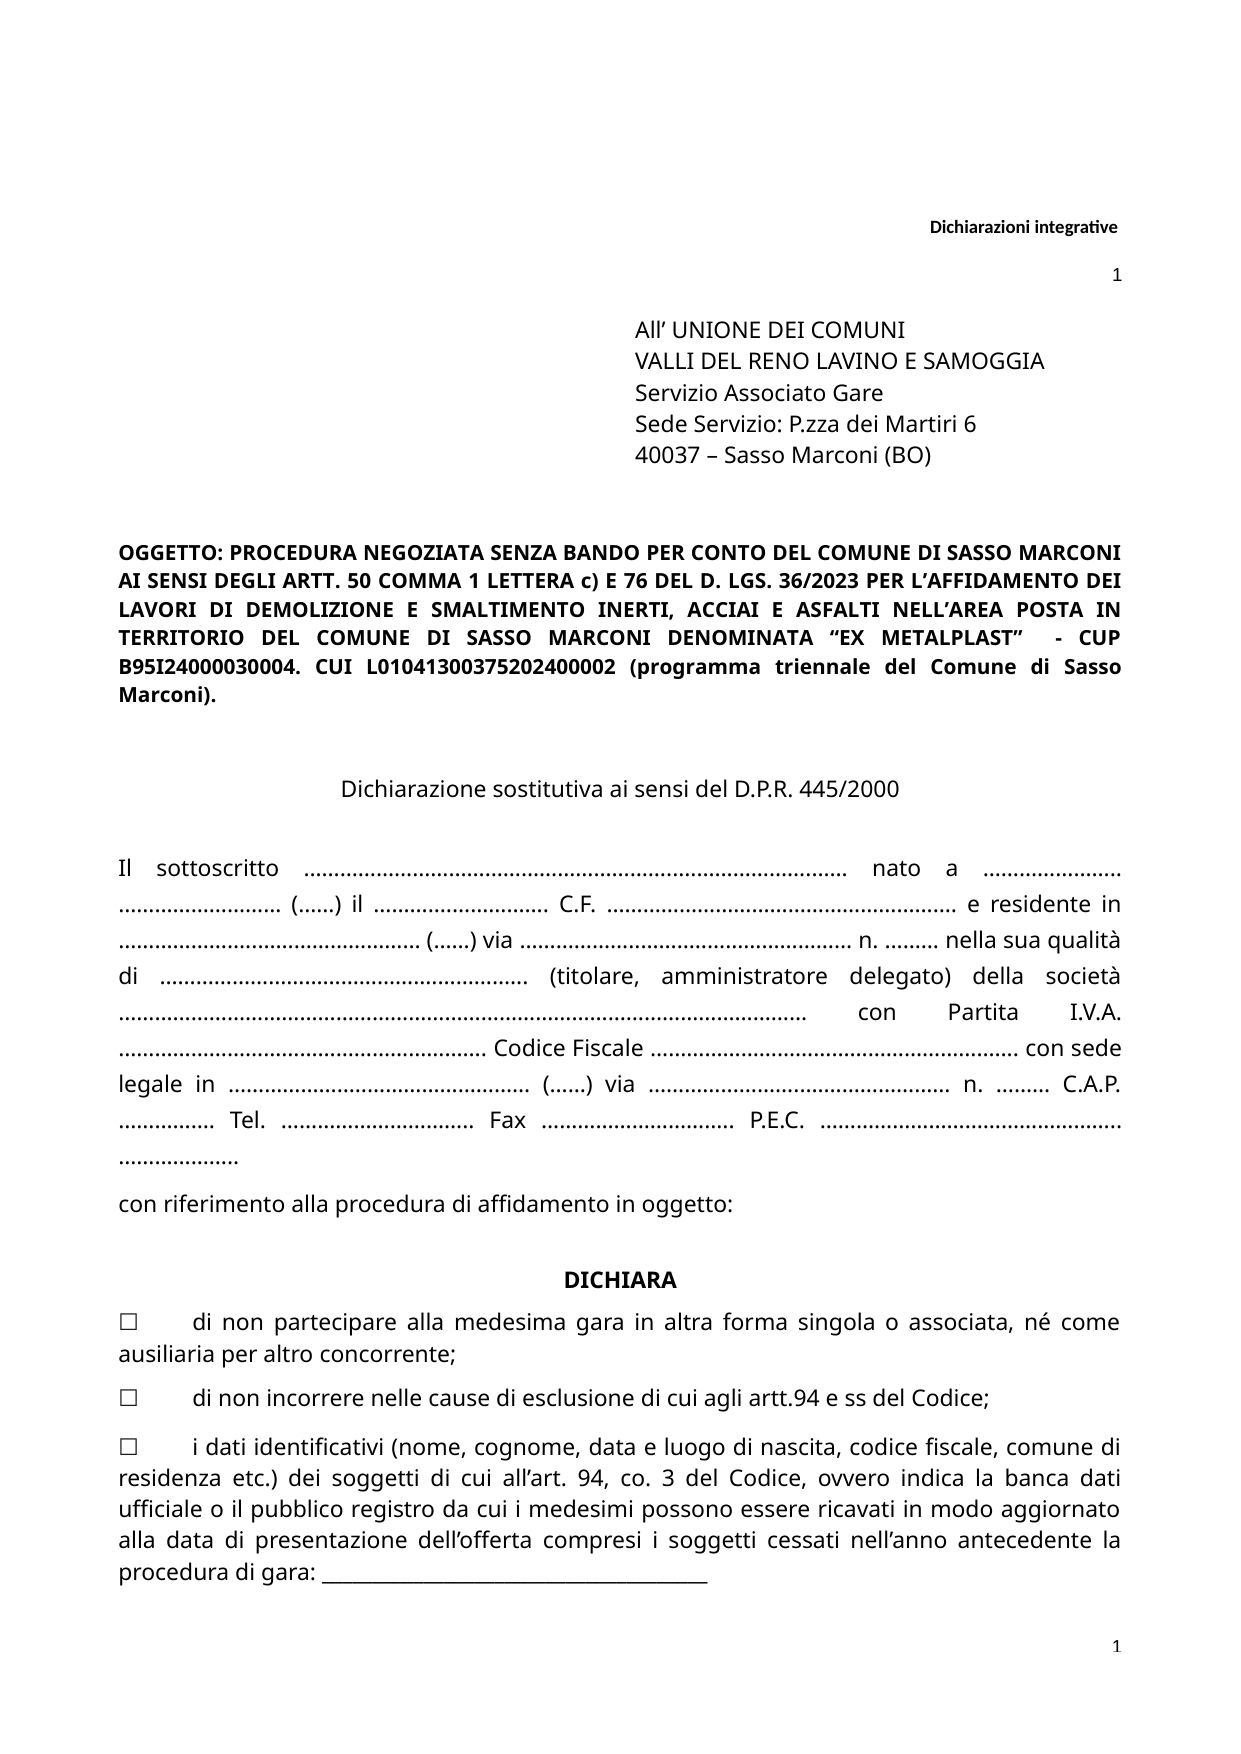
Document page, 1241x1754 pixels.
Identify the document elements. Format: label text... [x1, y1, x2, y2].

text Dichiarazione sostitutiva ai sensi del D.P.R. 445/2000 [118, 773, 1122, 804]
text VALLI DEL RENO LAVINO E SAMOGGIA [634, 345, 1122, 377]
text 1 [118, 264, 1122, 286]
text con riferimento alla procedura di affidamento in oggetto: [118, 1188, 1122, 1219]
text Il sottoscritto ……………………………………………………..………………….…… nato a …………………..……………………… (……) il ………….……………. C.F. …………………………………………………. e residente in …………………..……………………… (……) via ………………..………..…………………… n. ……… nella sua qualità di ……………………………………….…………... (titolare, amministratore delegato) della società …………………………………………………………………………………………………… con Partita I.V.A. ……………………………………………………. Codice Fiscale ……………………………………………………. con sede legale in …………………..……………………… (……) via …………...………..…………………… n. ……… C.A.P. ………….… Tel. ………………………….. Fax ………………………….. P.E.C. …………………………………………..……………….. [118, 852, 1122, 1171]
text All’ UNIONE DEI COMUNI [634, 314, 1122, 345]
text Sede Servizio: P.zza dei Martiri 6 [634, 408, 1122, 439]
text OGGETTO: PROCEDURA NEGOZIATA SENZA BANDO PER CONTO DEL COMUNE DI SASSO MARCONI AI SENSI DEGLI ARTT. 50 COMMA 1 LETTERA c) E 76 DEL D. LGS. 36/2023 PER L’AFFIDAMENTO DEI LAVORI DI DEMOLIZIONE E SMALTIMENTO INERTI, ACCIAI E ASFALTI NELL’AREA POSTA IN TERRITORIO DEL COMUNE DI SASSO MARCONI DENOMINATA “EX METALPLAST” - CUP B95I24000030004. CUI L01041300375202400002 (programma triennale del Comune di Sasso Marconi). [118, 538, 1122, 709]
text Servizio Associato Gare [634, 377, 1122, 408]
text ☐ di non incorrere nelle cause di esclusione di cui agli artt.94 e ss del Codice; [118, 1382, 1122, 1413]
text 40037 – Sasso Marconi (BO) [634, 439, 1122, 470]
text DICHIARA [118, 1264, 1122, 1295]
text ☐ di non partecipare alla medesima gara in altra forma singola o associata, né come ausiliaria per altro concorrente; [118, 1306, 1122, 1369]
text ☐ i dati identificativi (nome, cognome, data e luogo di nascita, codice fiscale, comune di residenza etc.) dei soggetti di cui all’art. 94, co. 3 del Codice, ovvero indica la banca dati ufficiale o il pubblico registro da cui i medesimi possono essere ricavati in modo aggiornato alla data di presentazione dell’offerta compresi i soggetti cessati nell’anno antecedente la procedura di gara: ______________________________________ [118, 1431, 1122, 1587]
text Dichiarazioni integrative [709, 215, 1122, 238]
